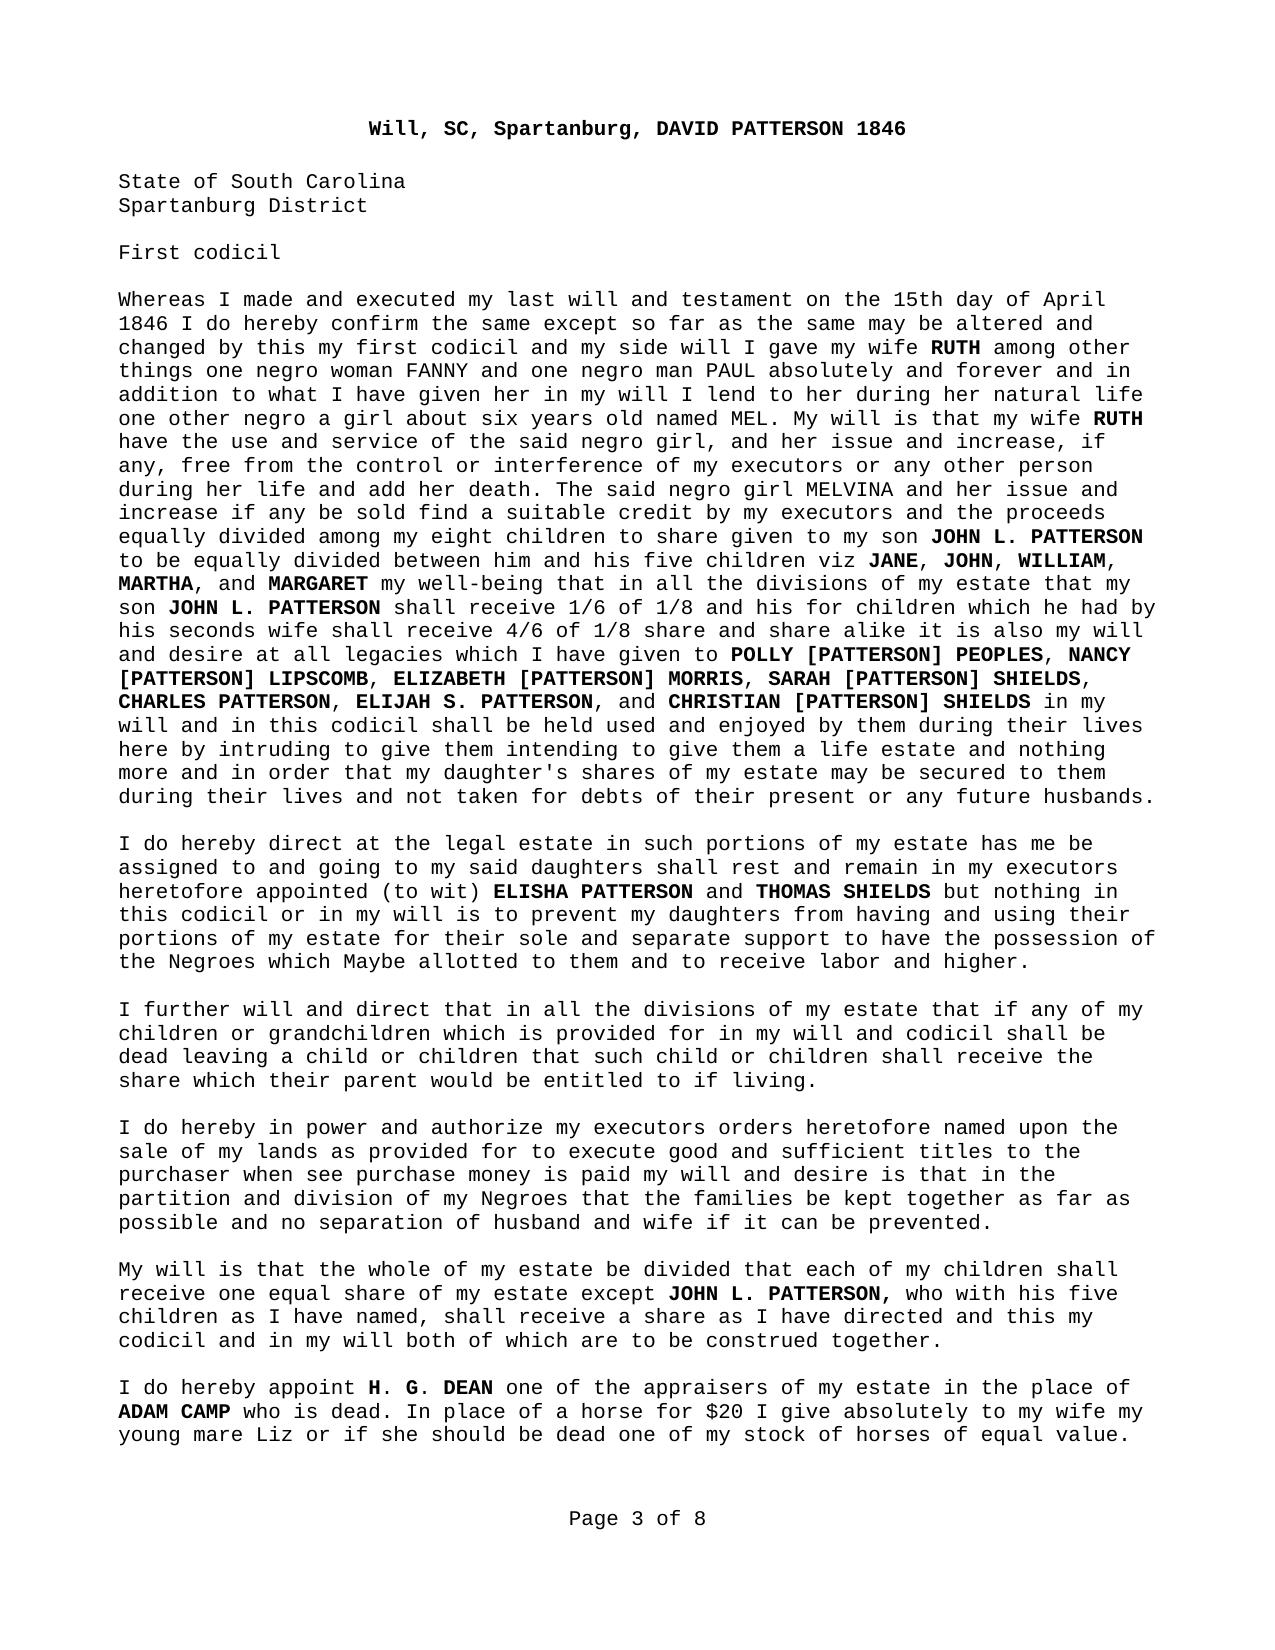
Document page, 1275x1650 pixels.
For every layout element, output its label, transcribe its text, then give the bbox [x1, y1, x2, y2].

text My will is that the whole of my estate be divided that each of my children shall receive one equal share of my estate except John L. Patterson, who with his five children as I have named, shall receive a share as I have directed and this my codicil and in my will both of which are to be construed together. [118, 1259, 1157, 1353]
text I do hereby appoint H. G. Dean one of the appraisers of my estate in the place of Adam Camp who is dead. In place of a horse for $20 I give absolutely to my wife my young mare Liz or if she should be dead one of my stock of horses of equal value. [118, 1377, 1157, 1448]
text I do hereby direct at the legal estate in such portions of my estate has me be assigned to and going to my said daughters shall rest and remain in my executors heretofore appointed (to wit) Elisha Patterson and Thomas Shields but nothing in this codicil or in my will is to prevent my daughters from having and using their portions of my estate for their sole and separate support to have the possession of the Negroes which Maybe allotted to them and to receive labor and higher. [118, 833, 1157, 975]
text Spartanburg District [118, 195, 1157, 218]
text State of South Carolina [118, 171, 1157, 195]
text First codicil [118, 242, 1157, 266]
text Whereas I made and executed my last will and testament on the 15th day of April 1846 I do hereby confirm the same except so far as the same may be altered and changed by this my first codicil and my side will I gave my wife Ruth among other things one negro woman Fanny and one negro man Paul absolutely and forever and in addition to what I have given her in my will I lend to her during her natural life one other negro a girl about six years old named Mel. My will is that my wife Ruth have the use and service of the said negro girl, and her issue and increase, if any, free from the control or interference of my executors or any other person during her life and add her death. The said negro girl Melvina and her issue and increase if any be sold find a suitable credit by my executors and the proceeds equally divided among my eight children to share given to my son John L. Patterson to be equally divided between him and his five children viz Jane, John, William, Martha, and Margaret my well-being that in all the divisions of my estate that my son John L. Patterson shall receive 1/6 of 1/8 and his for children which he had by his seconds wife shall receive 4/6 of 1/8 share and share alike it is also my will and desire at all legacies which I have given to Polly [PATTERSON] peoples, Nancy [PATTERSON] Lipscomb, Elizabeth [PATTERSON] Morris, Sarah [PATTERSON] Shields, Charles Patterson, Elijah S. Patterson, and Christian [PATTERSON] Shields in my will and in this codicil shall be held used and enjoyed by them during their lives here by intruding to give them intending to give them a life estate and nothing more and in order that my daughter's shares of my estate may be secured to them during their lives and not taken for debts of their present or any future husbands. [118, 289, 1157, 810]
text I do hereby in power and authorize my executors orders heretofore named upon the sale of my lands as provided for to execute good and sufficient titles to the purchaser when see purchase money is paid my will and desire is that in the partition and division of my Negroes that the families be kept together as far as possible and no separation of husband and wife if it can be prevented. [118, 1117, 1157, 1235]
text I further will and direct that in all the divisions of my estate that if any of my children or grandchildren which is provided for in my will and codicil shall be dead leaving a child or children that such child or children shall receive the share which their parent would be entitled to if living. [118, 999, 1157, 1093]
